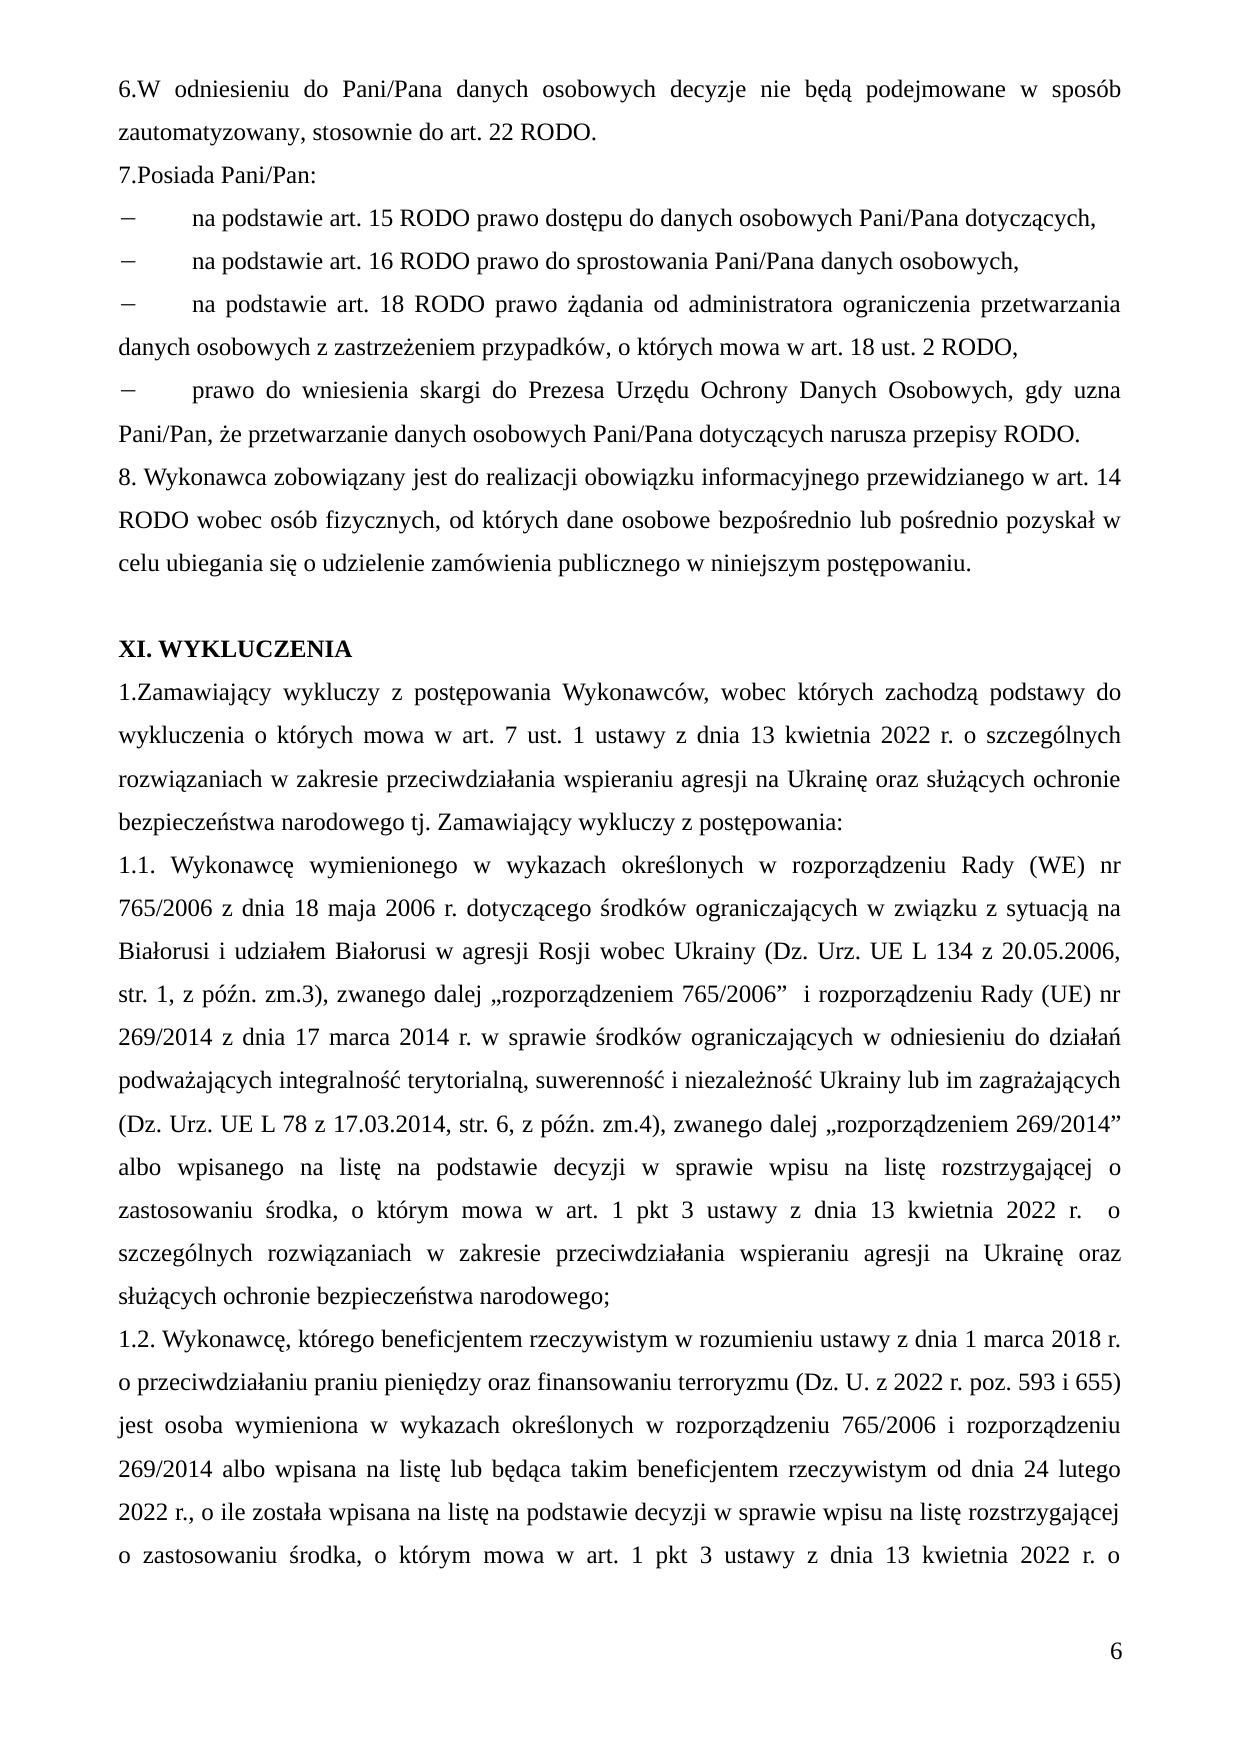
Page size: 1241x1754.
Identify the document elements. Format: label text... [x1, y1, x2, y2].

text 1.Zamawiający wykluczy z postępowania Wykonawców, wobec których zachodzą podstawy do wykluczenia o których mowa w art. 7 ust. 1 ustawy z dnia 13 kwietnia 2022 r. o szczególnych rozwiązaniach w zakresie przeciwdziałania wspieraniu agresji na Ukrainę oraz służących ochronie bezpieczeństwa narodowego tj. Zamawiający wykluczy z postępowania: [118, 677, 1122, 836]
list 6.W odniesieniu do Pani/Pana danych osobowych decyzje nie będą podejmowane w sposób zautomatyzowany, stosownie do art. 22 RODO. [118, 74, 1122, 146]
text XI. WYKLUCZENIA [118, 634, 1122, 663]
list 8. Wykonawca zobowiązany jest do realizacji obowiązku informacyjnego przewidzianego w art. 14 RODO wobec osób fizycznych, od których dane osobowe bezpośrednio lub pośrednio pozyskał w celu ubiegania się o udzielenie zamówienia publicznego w niniejszym postępowaniu. [118, 462, 1122, 577]
list na podstawie art. 15 RODO prawo dostępu do danych osobowych Pani/Pana dotyczących, [118, 203, 1122, 232]
list na podstawie art. 16 RODO prawo do sprostowania Pani/Pana danych osobowych, [118, 246, 1122, 275]
text 1.1. Wykonawcę wymienionego w wykazach określonych w rozporządzeniu Rady (WE) nr 765/2006 z dnia 18 maja 2006 r. dotyczącego środków ograniczających w związku z sytuacją na Białorusi i udziałem Białorusi w agresji Rosji wobec Ukrainy (Dz. Urz. UE L 134 z 20.05.2006, str. 1, z późn. zm.3), zwanego dalej „rozporządzeniem 765/2006” i rozporządzeniu Rady (UE) nr 269/2014 z dnia 17 marca 2014 r. w sprawie środków ograniczających w odniesieniu do działań podważających integralność terytorialną, suwerenność i niezależność Ukrainy lub im zagrażających (Dz. Urz. UE L 78 z 17.03.2014, str. 6, z późn. zm.4), zwanego dalej „rozporządzeniem 269/2014” albo wpisanego na listę na podstawie decyzji w sprawie wpisu na listę rozstrzygającej o zastosowaniu środka, o którym mowa w art. 1 pkt 3 ustawy z dnia 13 kwietnia 2022 r. o szczególnych rozwiązaniach w zakresie przeciwdziałania wspieraniu agresji na Ukrainę oraz służących ochronie bezpieczeństwa narodowego; [118, 850, 1122, 1310]
list na podstawie art. 18 RODO prawo żądania od administratora ograniczenia przetwarzania danych osobowych z zastrzeżeniem przypadków, o których mowa w art. 18 ust. 2 RODO, [118, 289, 1122, 361]
list prawo do wniesienia skargi do Prezesa Urzędu Ochrony Danych Osobowych, gdy uzna Pani/Pan, że przetwarzanie danych osobowych Pani/Pana dotyczących narusza przepisy RODO. [118, 376, 1122, 447]
text 1.2. Wykonawcę, którego beneficjentem rzeczywistym w rozumieniu ustawy z dnia 1 marca 2018 r. o przeciwdziałaniu praniu pieniędzy oraz finansowaniu terroryzmu (Dz. U. z 2022 r. poz. 593 i 655) jest osoba wymieniona w wykazach określonych w rozporządzeniu 765/2006 i rozporządzeniu 269/2014 albo wpisana na listę lub będąca takim beneficjentem rzeczywistym od dnia 24 lutego 2022 r., o ile została wpisana na listę na podstawie decyzji w sprawie wpisu na listę rozstrzygającej o zastosowaniu środka, o którym mowa w art. 1 pkt 3 ustawy z dnia 13 kwietnia 2022 r. o [118, 1324, 1122, 1569]
list 7.Posiada Pani/Pan: [118, 160, 1122, 189]
